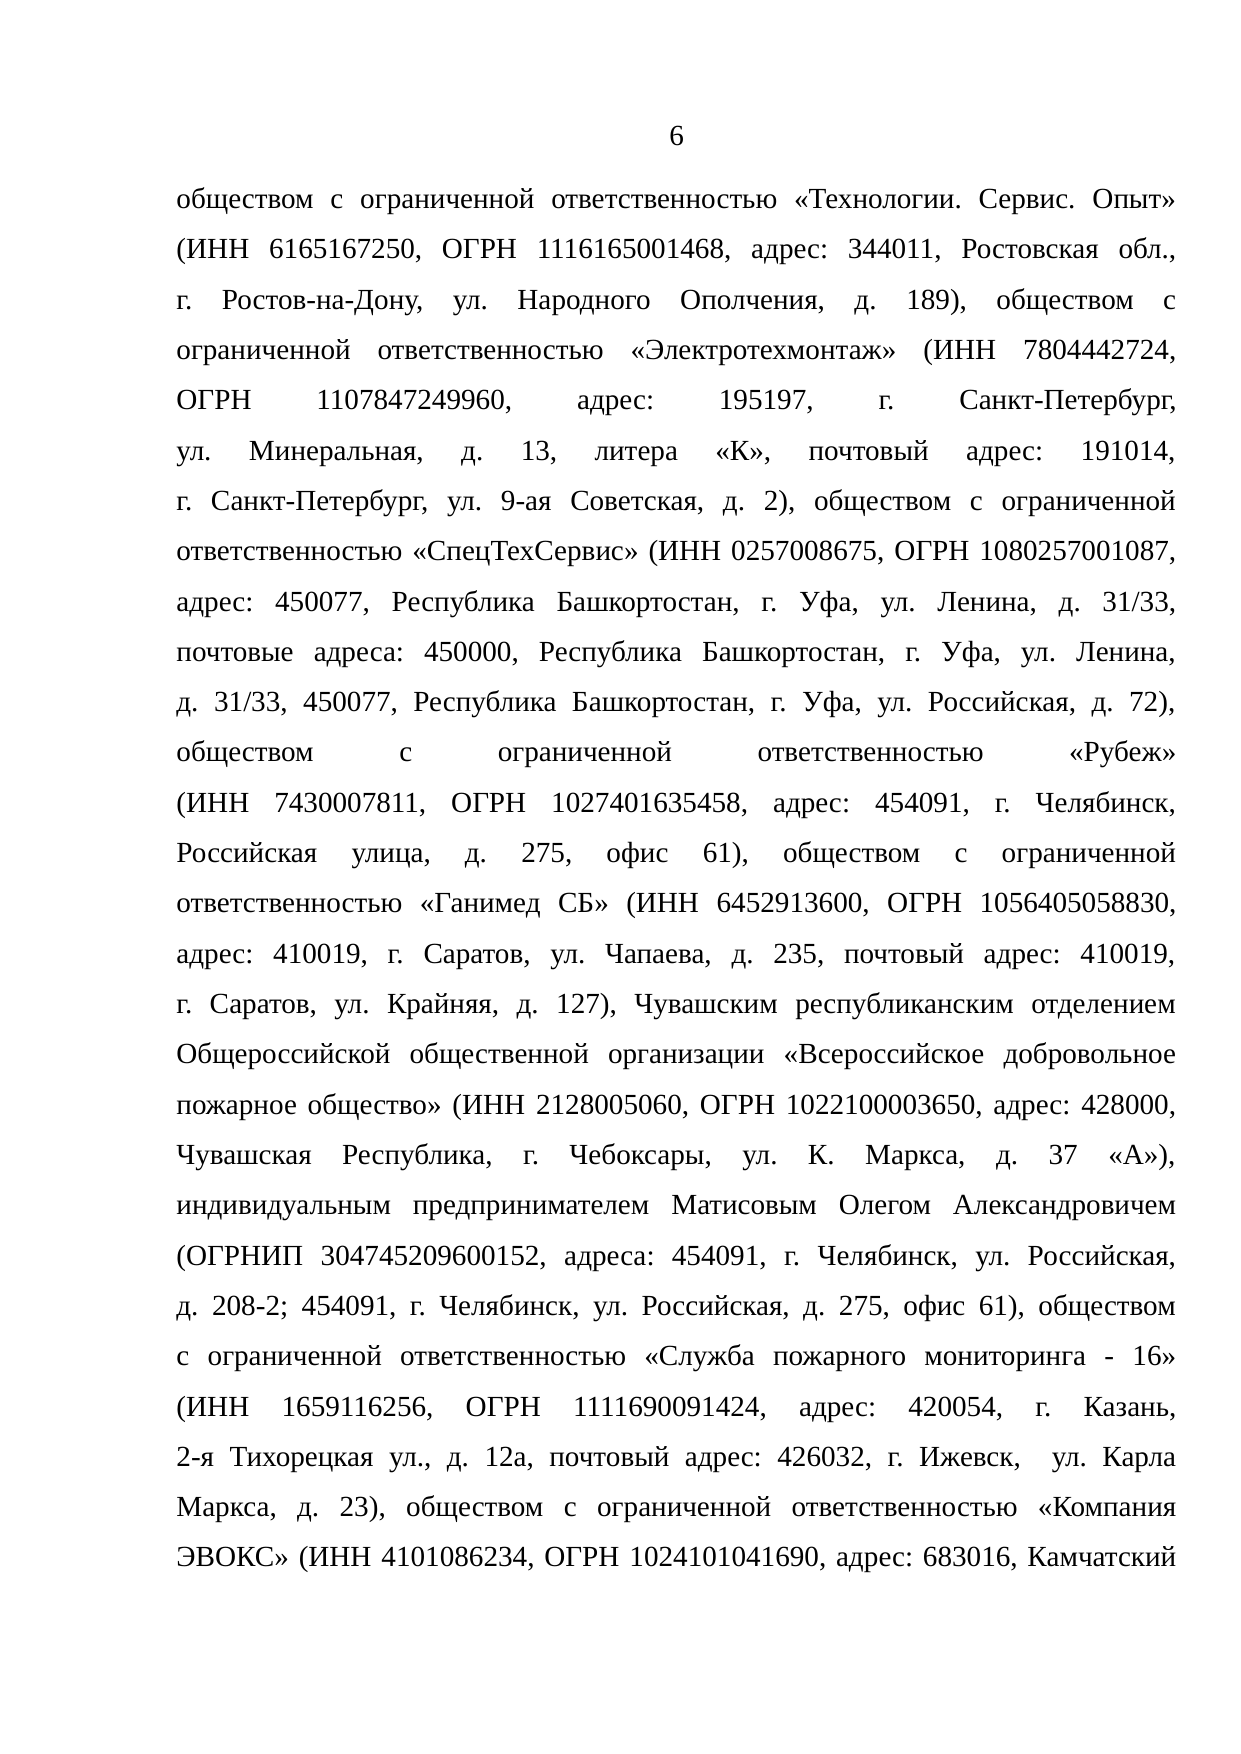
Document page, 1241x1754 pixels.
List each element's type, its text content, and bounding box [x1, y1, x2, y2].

text обществом с ограниченной ответственностью «Технологии. Сервис. Опыт» (ИНН 6165167250, ОГРН 1116165001468, адрес: 344011, Ростовская обл., г. Ростов-на-Дону, ул. Народного Ополчения, д. 189), обществом с ограниченной ответственностью «Электротехмонтаж» (ИНН 7804442724, ОГРН 1107847249960, адрес: 195197, г. Санкт-Петербург, ул. Минеральная, д. 13, литера «К», почтовый адрес: 191014, г. Санкт-Петербург, ул. 9-ая Советская, д. 2), обществом с ограниченной ответственностью «СпецТехСервис» (ИНН 0257008675, ОГРН 1080257001087, адрес: 450077, Республика Башкортостан, г. Уфа, ул. Ленина, д. 31/33, почтовые адреса: 450000, Республика Башкортостан, г. Уфа, ул. Ленина, д. 31/33, 450077, Республика Башкортостан, г. Уфа, ул. Российская, д. 72), обществом с ограниченной ответственностью «Рубеж» (ИНН 7430007811, ОГРН 1027401635458, адрес: 454091, г. Челябинск, Российская улица, д. 275, офис 61), обществом с ограниченной ответственностью «Ганимед СБ» (ИНН 6452913600, ОГРН 1056405058830, адрес: 410019, г. Саратов, ул. Чапаева, д. 235, почтовый адрес: 410019, г. Саратов, ул. Крайняя, д. 127), Чувашским республиканским отделением Общероссийской общественной организации «Всероссийское добровольное пожарное общество» (ИНН 2128005060, ОГРН 1022100003650, адрес: 428000, Чувашская Республика, г. Чебоксары, ул. К. Маркса, д. 37 «А»), индивидуальным предпринимателем Матисовым Олегом Александровичем (ОГРНИП 304745209600152, адреса: 454091, г. Челябинск, ул. Российская, д. 208-2; 454091, г. Челябинск, ул. Российская, д. 275, офис 61), обществом с ограниченной ответственностью «Служба пожарного мониторинга - 16» (ИНН 1659116256, ОГРН 1111690091424, адрес: 420054, г. Казань, 2-я Тихорецкая ул., д. 12а, почтовый адрес: 426032, г. Ижевск, ул. Карла Маркса, д. 23), обществом с ограниченной ответственностью «Компания ЭВОКС» (ИНН 4101086234, ОГРН 1024101041690, адрес: 683016, Камчатский [176, 181, 1177, 1573]
